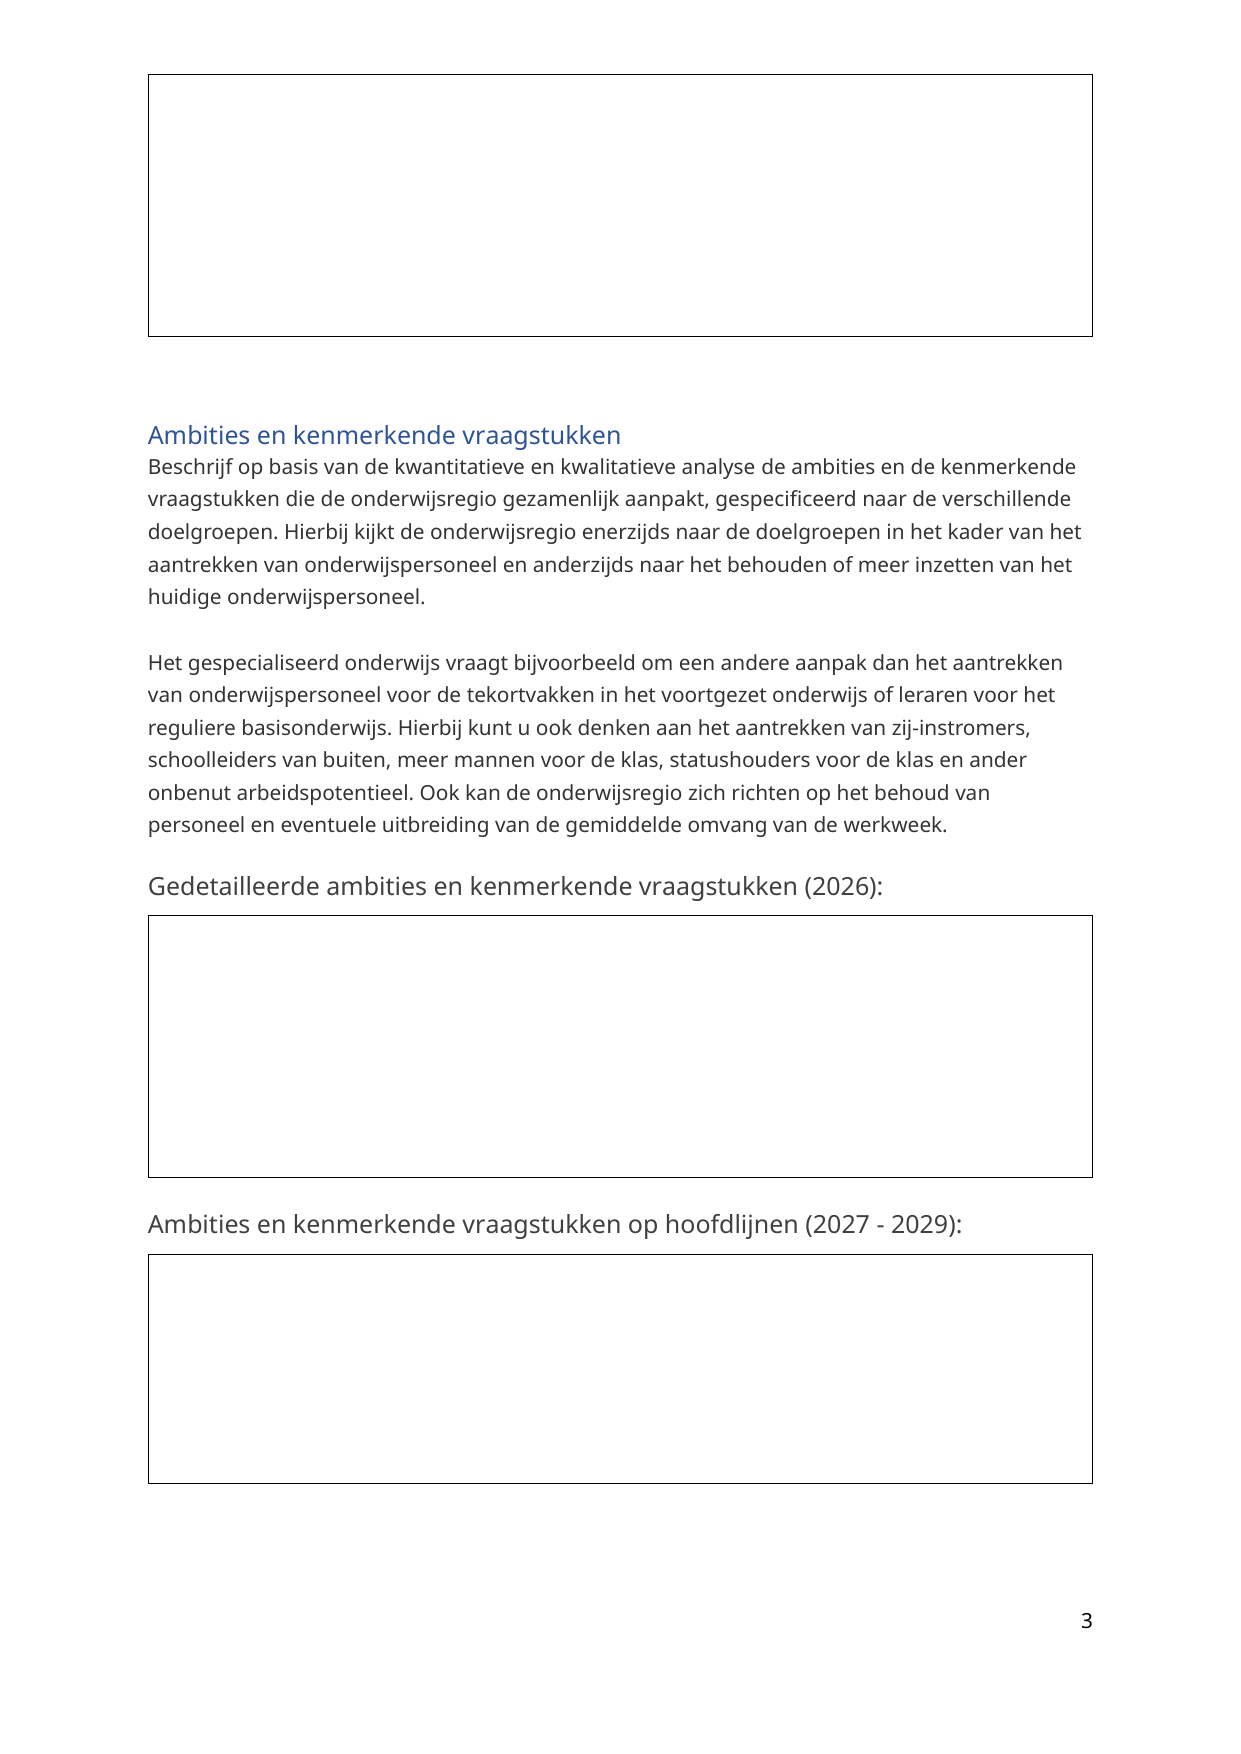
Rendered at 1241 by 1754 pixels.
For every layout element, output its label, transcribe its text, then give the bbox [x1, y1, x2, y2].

subtitle Ambities en kenmerkende vraagstukken op hoofdlijnen (2027 - 2029): [148, 1207, 1093, 1241]
subtitle Gedetailleerde ambities en kenmerkende vraagstukken (2026): [148, 868, 1093, 902]
text Het gespecialiseerd onderwijs vraagt bijvoorbeeld om een andere aanpak dan het aantrekken van onderwijspersoneel voor de tekortvakken in het voortgezet onderwijs of leraren voor het reguliere basisonderwijs. Hierbij kunt u ook denken aan het aantrekken van zij-instromers, schoolleiders van buiten, meer mannen voor de klas, statushouders voor de klas en ander onbenut arbeidspotentieel. Ook kan de onderwijsregio zich richten op het behoud van personeel en eventuele uitbreiding van de gemiddelde omvang van de werkweek. [148, 648, 1093, 839]
text Beschrijf op basis van de kwantitatieve en kwalitatieve analyse de ambities en de kenmerkende vraagstukken die de onderwijsregio gezamenlijk aanpakt, gespecificeerd naar de verschillende doelgroepen. Hierbij kijkt de onderwijsregio enerzijds naar de doelgroepen in het kader van het aantrekken van onderwijspersoneel en anderzijds naar het behouden of meer inzetten van het huidige onderwijspersoneel. [148, 452, 1093, 611]
subtitle Ambities en kenmerkende vraagstukken [148, 418, 1093, 452]
